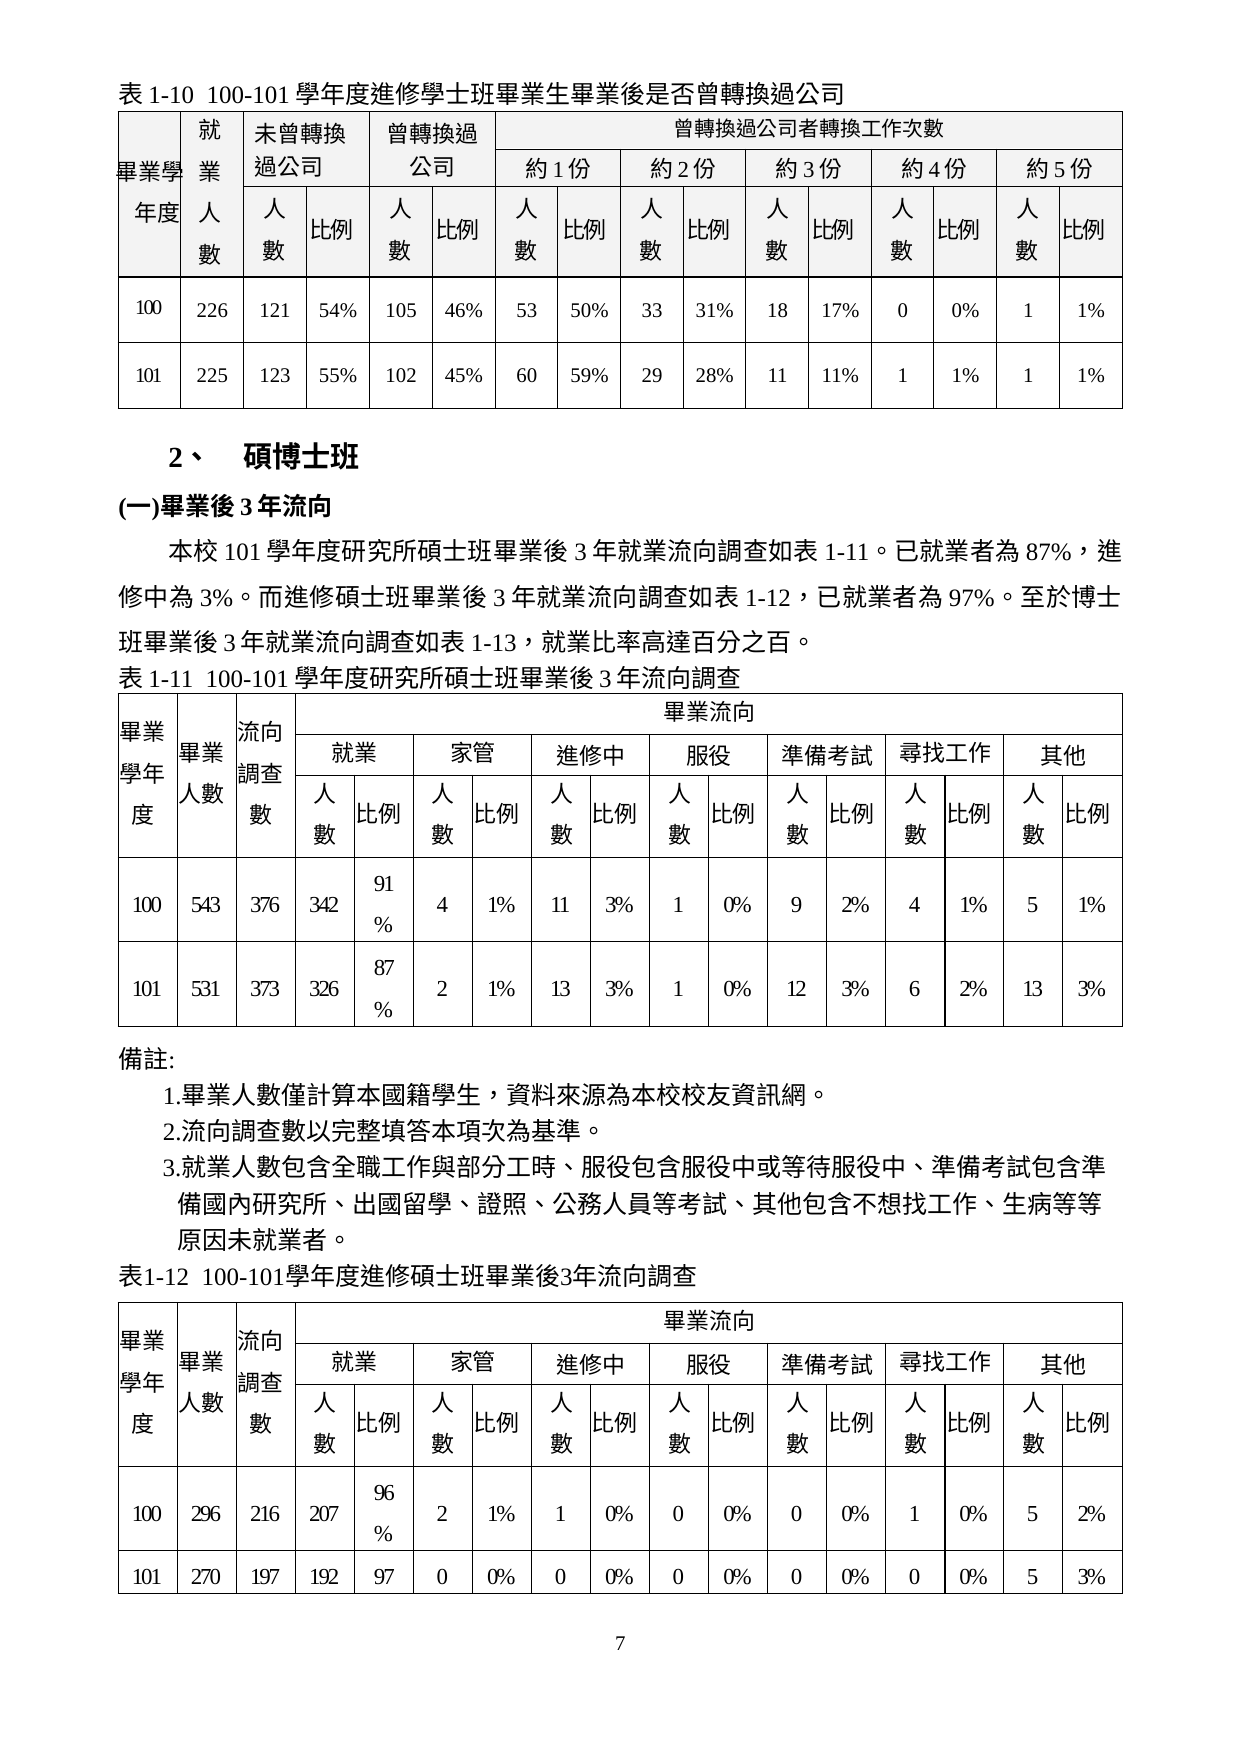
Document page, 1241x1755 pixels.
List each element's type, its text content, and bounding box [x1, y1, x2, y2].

table_header 曾轉換過公司者轉換工作次數 [496, 112, 1122, 148]
table_header 畢業 人數 [178, 694, 236, 857]
text 2.流向調查數以完整填答本項次為基準。 [163, 1112, 1122, 1148]
table_cell 0 [414, 1551, 472, 1593]
table_cell 約2份 [621, 150, 745, 186]
table_cell 比例 [307, 187, 369, 276]
table_cell 人數 [532, 776, 590, 857]
table_cell 比例 [558, 187, 620, 276]
table_cell 人數 [768, 776, 826, 857]
table_cell 531 [178, 942, 236, 1026]
table_cell 18 [746, 278, 808, 342]
table_cell 比例 [946, 1385, 1003, 1466]
text 表1-11 100-101學年度研究所碩士班畢業後3年流向調查 [118, 668, 1122, 693]
table_cell 比例 [433, 187, 495, 276]
table_cell 11 [532, 858, 590, 941]
table_cell 0% [709, 1551, 767, 1593]
table_cell 50% [558, 278, 620, 342]
table_cell 0% [827, 1467, 885, 1550]
table_cell 54% [307, 278, 369, 342]
table_cell 0% [934, 278, 996, 342]
table_cell 6 [886, 942, 944, 1026]
table_cell 人數 [746, 187, 808, 276]
table_cell 人數 [872, 187, 933, 276]
table_cell 2% [827, 858, 885, 941]
table_cell 比例 [827, 776, 885, 857]
table_cell 1 [997, 343, 1059, 408]
table_cell 102 [370, 343, 432, 408]
table_cell 進修中 [532, 1344, 649, 1383]
table_cell 11 [746, 343, 808, 408]
table_cell 101 [119, 343, 180, 408]
table_cell 1 [532, 1467, 590, 1550]
table_cell 約1份 [496, 150, 620, 186]
table_cell 比例 [591, 1385, 649, 1466]
table_cell 比例 [591, 776, 649, 857]
table_cell 0% [473, 1551, 531, 1593]
table_cell 人數 [1004, 1385, 1062, 1466]
table_cell 人數 [997, 187, 1059, 276]
table_cell 0 [532, 1551, 590, 1593]
table_cell 2 [414, 942, 472, 1026]
table_cell 比例 [473, 1385, 531, 1466]
table_cell 人數 [621, 187, 683, 276]
table_cell 296 [178, 1467, 236, 1550]
table_cell 家管 [414, 1344, 531, 1383]
table_cell 0% [827, 1551, 885, 1593]
table_cell 1% [473, 858, 531, 941]
text 備註: [118, 1039, 1122, 1075]
table_cell 1 [650, 942, 708, 1026]
table_cell 比例 [355, 1385, 413, 1466]
table_cell 服役 [650, 1344, 767, 1383]
table_cell 29 [621, 343, 683, 408]
table_cell 人數 [244, 187, 306, 276]
table_cell 225 [181, 343, 243, 408]
table_cell 0% [709, 1467, 767, 1550]
table_cell 543 [178, 858, 236, 941]
table_cell 3% [1063, 1551, 1122, 1593]
table_cell 105 [370, 278, 432, 342]
table_cell 0 [768, 1551, 826, 1593]
table_cell 96% [355, 1467, 413, 1550]
table_cell 9 [768, 858, 826, 941]
table_cell 121 [244, 278, 306, 342]
table_cell 17% [809, 278, 871, 342]
table_cell 人數 [414, 776, 472, 857]
table_cell 97 [355, 1551, 413, 1593]
table_cell 進修中 [532, 735, 649, 774]
table_cell 人數 [1004, 776, 1062, 857]
table_cell 197 [237, 1551, 295, 1593]
table_cell 60 [496, 343, 557, 408]
table_cell 1% [473, 942, 531, 1026]
table_cell 207 [296, 1467, 354, 1550]
table_header 畢業學年度 [119, 112, 180, 276]
table_cell 4 [414, 858, 472, 941]
table_cell 約5份 [997, 150, 1122, 186]
table_header 畢業流向 [296, 694, 1122, 734]
table_cell 準備考試 [768, 1344, 885, 1383]
table_cell 就業 [296, 1344, 413, 1383]
table_cell 比例 [946, 776, 1003, 857]
table_cell 1 [997, 278, 1059, 342]
table_cell 0% [709, 942, 767, 1026]
table_cell 比例 [684, 187, 745, 276]
table_cell 比例 [709, 776, 767, 857]
table_header 畢業流向 [296, 1303, 1122, 1343]
text 表1-10 100-101學年度進修學士班畢業生畢業後是否曾轉換過公司 [118, 75, 1122, 111]
table_cell 59% [558, 343, 620, 408]
table_cell 101 [119, 1551, 177, 1593]
table_cell 比例 [355, 776, 413, 857]
table_cell 3% [827, 942, 885, 1026]
table_header 畢業學年度 [119, 1303, 177, 1466]
table_cell 就業 [296, 735, 413, 774]
table_cell 人數 [650, 776, 708, 857]
table_cell 服役 [650, 735, 767, 774]
table_cell 2% [1063, 1467, 1122, 1550]
table_cell 0 [768, 1467, 826, 1550]
table_cell 人數 [370, 187, 432, 276]
table_cell 5 [1004, 1551, 1062, 1593]
table_cell 11% [809, 343, 871, 408]
table_cell 0% [709, 858, 767, 941]
table_cell 5 [1004, 1467, 1062, 1550]
table_cell 尋找工作 [886, 735, 1003, 774]
table_header 曾轉換過公司 [370, 112, 495, 186]
table_header 畢業學年度 [119, 694, 177, 857]
table_cell 約3份 [746, 150, 871, 186]
table_cell 326 [296, 942, 354, 1026]
table_cell 5 [1004, 858, 1062, 941]
table_cell 46% [433, 278, 495, 342]
table_cell 100 [119, 278, 180, 342]
table_cell 家管 [414, 735, 531, 774]
table_cell 13 [532, 942, 590, 1026]
text 1.畢業人數僅計算本國籍學生，資料來源為本校校友資訊網。 [163, 1075, 1122, 1112]
table_cell 準備考試 [768, 735, 885, 774]
table_cell 226 [181, 278, 243, 342]
table_cell 192 [296, 1551, 354, 1593]
table_cell 100 [119, 1467, 177, 1550]
table_cell 人數 [532, 1385, 590, 1466]
table_cell 人數 [414, 1385, 472, 1466]
table_cell 0 [886, 1551, 944, 1593]
table_cell 人數 [768, 1385, 826, 1466]
text (一)畢業後3年流向 [118, 487, 1122, 523]
table_header 就業人數 [181, 112, 243, 276]
table_cell 0 [650, 1551, 708, 1593]
table_cell 13 [1004, 942, 1062, 1026]
table_cell 0 [872, 278, 933, 342]
table_cell 人數 [650, 1385, 708, 1466]
table_header 未曾轉換過公司 [244, 112, 369, 186]
table_cell 216 [237, 1467, 295, 1550]
table_cell 1% [946, 858, 1003, 941]
table_cell 1 [872, 343, 933, 408]
table_cell 101 [119, 942, 177, 1026]
table_cell 1 [650, 858, 708, 941]
table_cell 人數 [296, 776, 354, 857]
table_cell 3% [591, 858, 649, 941]
table_cell 比例 [809, 187, 871, 276]
table_cell 373 [237, 942, 295, 1026]
table_cell 4 [886, 858, 944, 941]
table_cell 2% [946, 942, 1003, 1026]
table_cell 0% [946, 1551, 1003, 1593]
table_cell 比例 [1063, 1385, 1122, 1466]
list 碩博士班 [168, 434, 1122, 476]
table_cell 0% [591, 1467, 649, 1550]
table_cell 123 [244, 343, 306, 408]
table_cell 3% [1063, 942, 1122, 1026]
table_cell 比例 [1063, 776, 1122, 857]
table_cell 1% [473, 1467, 531, 1550]
table_cell 2 [414, 1467, 472, 1550]
table_cell 31% [684, 278, 745, 342]
table_cell 87% [355, 942, 413, 1026]
table_cell 比例 [827, 1385, 885, 1466]
table_header 流向調查數 [237, 694, 295, 857]
table_cell 3% [591, 942, 649, 1026]
table_cell 0% [946, 1467, 1003, 1550]
table_cell 33 [621, 278, 683, 342]
table_cell 12 [768, 942, 826, 1026]
table_cell 1% [934, 343, 996, 408]
table_cell 人數 [296, 1385, 354, 1466]
table_cell 比例 [1060, 187, 1122, 276]
table_header 畢業 人數 [178, 1303, 236, 1466]
table_cell 其他 [1004, 735, 1122, 774]
table_cell 1% [1063, 858, 1122, 941]
table_cell 45% [433, 343, 495, 408]
table_header 流向調查數 [237, 1303, 295, 1466]
table_cell 28% [684, 343, 745, 408]
table_cell 270 [178, 1551, 236, 1593]
table_cell 376 [237, 858, 295, 941]
table_cell 342 [296, 858, 354, 941]
table_cell 91% [355, 858, 413, 941]
table_cell 1 [886, 1467, 944, 1550]
table_cell 其他 [1004, 1344, 1122, 1383]
table_cell 1% [1060, 278, 1122, 342]
table_cell 100 [119, 858, 177, 941]
table_cell 比例 [934, 187, 996, 276]
table_cell 約4份 [872, 150, 996, 186]
table_cell 53 [496, 278, 557, 342]
text 本校101學年度研究所碩士班畢業後3年就業流向調查如表1-11。已就業者為87%，進修中為3%。而進修碩士班畢業後3年就業流向調查如表1-12，已就業者為97%。至於博士班畢業後3年就業流向調查如表1-13，就業比率高達百分之百。 [118, 532, 1122, 659]
text 表1-12 100-101學年度進修碩士班畢業後3年流向調查 [118, 1257, 1122, 1293]
table_cell 55% [307, 343, 369, 408]
table_cell 比例 [473, 776, 531, 857]
table_cell 比例 [709, 1385, 767, 1466]
table_cell 1% [1060, 343, 1122, 408]
table_cell 尋找工作 [886, 1344, 1003, 1383]
table_cell 0 [650, 1467, 708, 1550]
table_cell 0% [591, 1551, 649, 1593]
table_cell 人數 [496, 187, 557, 276]
table_cell 人數 [886, 1385, 944, 1466]
table_cell 人數 [886, 776, 944, 857]
text 3.就業人數包含全職工作與部分工時、服役包含服役中或等待服役中、準備考試包含準備國內研究所、出國留學、證照、公務人員等考試、其他包含不想找工作、生病等等原因未就業者。 [162, 1148, 1122, 1257]
